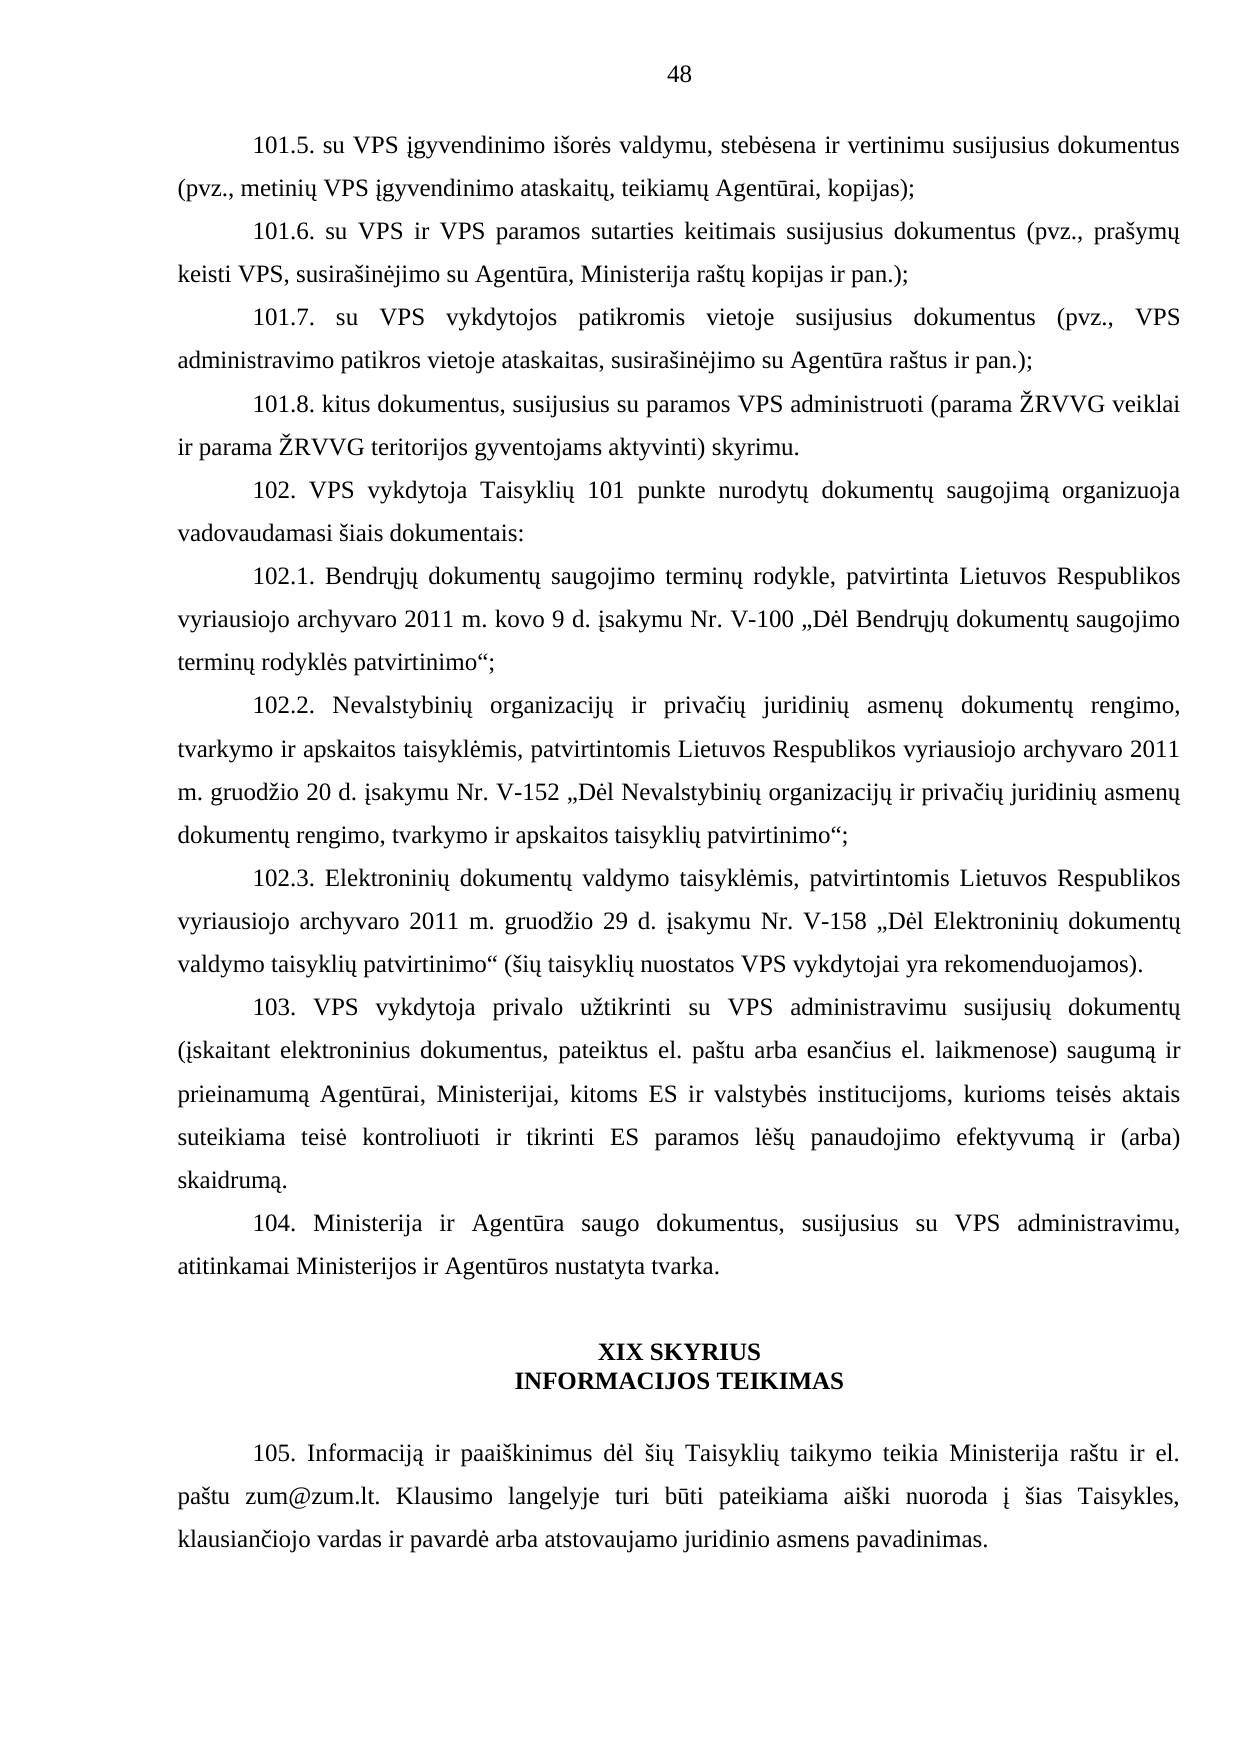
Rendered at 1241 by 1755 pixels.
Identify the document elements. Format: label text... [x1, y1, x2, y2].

text 101.8. kitus dokumentus, susijusius su paramos VPS administruoti (parama ŽRVVG veiklai ir parama ŽRVVG teritorijos gyventojams aktyvinti) skyrimu. [177, 389, 1181, 461]
text 101.5. su VPS įgyvendinimo išorės valdymu, stebėsena ir vertinimu susijusius dokumentus (pvz., metinių VPS įgyvendinimo ataskaitų, teikiamų Agentūrai, kopijas); [177, 130, 1181, 202]
text 104. Ministerija ir Agentūra saugo dokumentus, susijusius su VPS administravimu, atitinkamai Ministerijos ir Agentūros nustatyta tvarka. [177, 1208, 1181, 1280]
text 102.2. Nevalstybinių organizacijų ir privačių juridinių asmenų dokumentų rengimo, tvarkymo ir apskaitos taisyklėmis, patvirtintomis Lietuvos Respublikos vyriausiojo archyvaro 2011 m. gruodžio 20 d. įsakymu Nr. V-152 „Dėl Nevalstybinių organizacijų ir privačių juridinių asmenų dokumentų rengimo, tvarkymo ir apskaitos taisyklių patvirtinimo“; [177, 691, 1181, 849]
text INFORMACIJOS TEIKIMAS [177, 1366, 1181, 1395]
text XIX SKYRIUS [177, 1337, 1181, 1366]
text 102.1. Bendrųjų dokumentų saugojimo terminų rodykle, patvirtinta Lietuvos Respublikos vyriausiojo archyvaro 2011 m. kovo 9 d. įsakymu Nr. V-100 „Dėl Bendrųjų dokumentų saugojimo terminų rodyklės patvirtinimo“; [177, 561, 1181, 676]
text 103. VPS vykdytoja privalo užtikrinti su VPS administravimu susijusių dokumentų (įskaitant elektroninius dokumentus, pateiktus el. paštu arba esančius el. laikmenose) saugumą ir prieinamumą Agentūrai, Ministerijai, kitoms ES ir valstybės institucijoms, kurioms teisės aktais suteikiama teisė kontroliuoti ir tikrinti ES paramos lėšų panaudojimo efektyvumą ir (arba) skaidrumą. [177, 992, 1181, 1194]
text 105. Informaciją ir paaiškinimus dėl šių Taisyklių taikymo teikia Ministerija raštu ir el. paštu zum@zum.lt. Klausimo langelyje turi būti pateikiama aiški nuoroda į šias Taisykles, klausiančiojo vardas ir pavardė arba atstovaujamo juridinio asmens pavadinimas. [177, 1438, 1181, 1553]
text 101.7. su VPS vykdytojos patikromis vietoje susijusius dokumentus (pvz., VPS administravimo patikros vietoje ataskaitas, susirašinėjimo su Agentūra raštus ir pan.); [177, 302, 1181, 374]
text 101.6. su VPS ir VPS paramos sutarties keitimais susijusius dokumentus (pvz., prašymų keisti VPS, susirašinėjimo su Agentūra, Ministerija raštų kopijas ir pan.); [177, 216, 1181, 288]
text 102.3. Elektroninių dokumentų valdymo taisyklėmis, patvirtintomis Lietuvos Respublikos vyriausiojo archyvaro 2011 m. gruodžio 29 d. įsakymu Nr. V-158 „Dėl Elektroninių dokumentų valdymo taisyklių patvirtinimo“ (šių taisyklių nuostatos VPS vykdytojai yra rekomenduojamos). [177, 863, 1181, 978]
text 102. VPS vykdytoja Taisyklių 101 punkte nurodytų dokumentų saugojimą organizuoja vadovaudamasi šiais dokumentais: [177, 475, 1181, 547]
